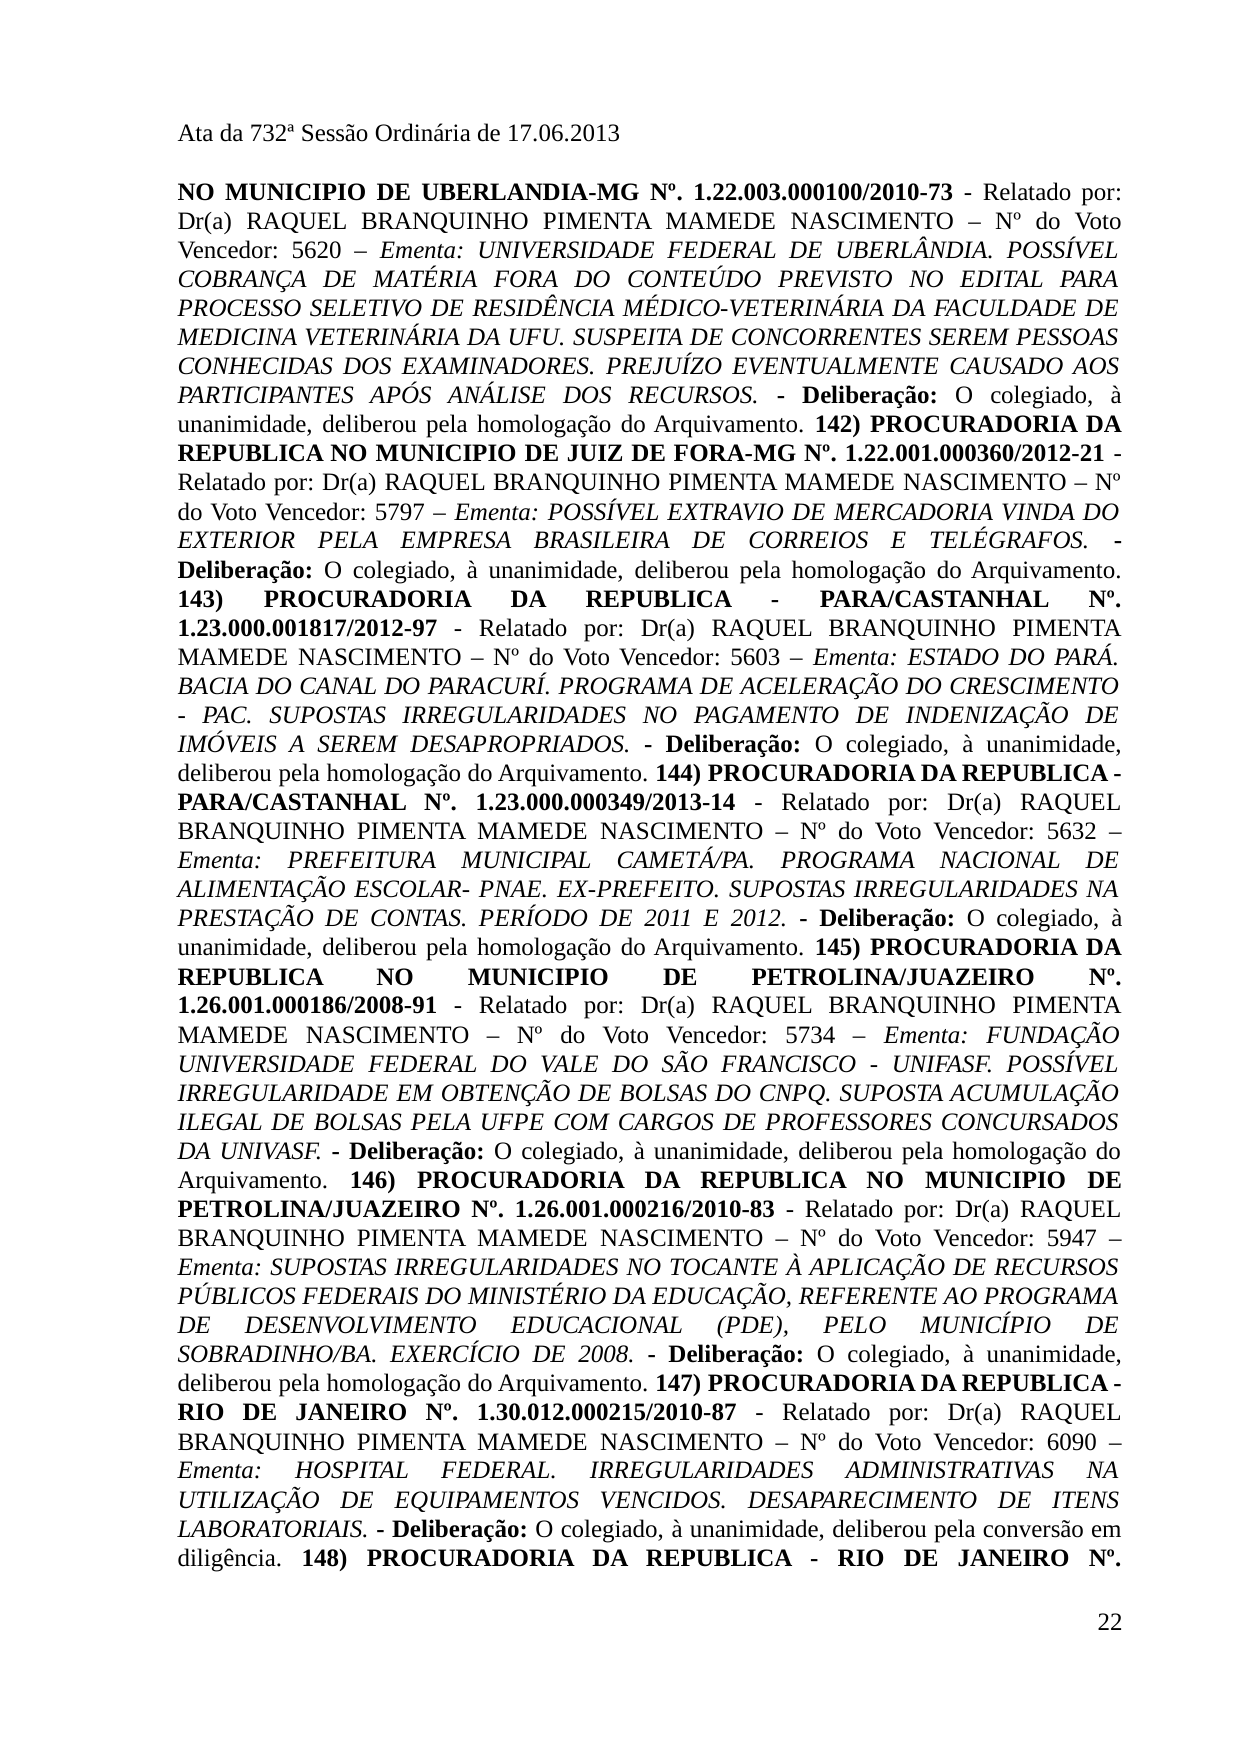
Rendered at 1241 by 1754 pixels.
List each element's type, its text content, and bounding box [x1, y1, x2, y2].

text NO MUNICIPIO DE UBERLANDIA-MG Nº. 1.22.003.000100/2010-73 - Relatado por: Dr(a) RAQUEL BRANQUINHO PIMENTA MAMEDE NASCIMENTO – Nº do Voto Vencedor: 5620 – Ementa: UNIVERSIDADE FEDERAL DE UBERLÂNDIA. POSSÍVEL COBRANÇA DE MATÉRIA FORA DO CONTEÚDO PREVISTO NO EDITAL PARA PROCESSO SELETIVO DE RESIDÊNCIA MÉDICO-VETERINÁRIA DA FACULDADE DE MEDICINA VETERINÁRIA DA UFU. SUSPEITA DE CONCORRENTES SEREM PESSOAS CONHECIDAS DOS EXAMINADORES. PREJUÍZO EVENTUALMENTE CAUSADO AOS PARTICIPANTES APÓS ANÁLISE DOS RECURSOS. - Deliberação: O colegiado, à unanimidade, deliberou pela homologação do Arquivamento. 142) PROCURADORIA DA REPUBLICA NO MUNICIPIO DE JUIZ DE FORA-MG Nº. 1.22.001.000360/2012-21 - Relatado por: Dr(a) RAQUEL BRANQUINHO PIMENTA MAMEDE NASCIMENTO – Nº do Voto Vencedor: 5797 – Ementa: POSSÍVEL EXTRAVIO DE MERCADORIA VINDA DO EXTERIOR PELA EMPRESA BRASILEIRA DE CORREIOS E TELÉGRAFOS. - Deliberação: O colegiado, à unanimidade, deliberou pela homologação do Arquivamento. 143) PROCURADORIA DA REPUBLICA - PARA/CASTANHAL Nº. 1.23.000.001817/2012-97 - Relatado por: Dr(a) RAQUEL BRANQUINHO PIMENTA MAMEDE NASCIMENTO – Nº do Voto Vencedor: 5603 – Ementa: ESTADO DO PARÁ. BACIA DO CANAL DO PARACURÍ. PROGRAMA DE ACELERAÇÃO DO CRESCIMENTO - PAC. SUPOSTAS IRREGULARIDADES NO PAGAMENTO DE INDENIZAÇÃO DE IMÓVEIS A SEREM DESAPROPRIADOS. - Deliberação: O colegiado, à unanimidade, deliberou pela homologação do Arquivamento. 144) PROCURADORIA DA REPUBLICA - PARA/CASTANHAL Nº. 1.23.000.000349/2013-14 - Relatado por: Dr(a) RAQUEL BRANQUINHO PIMENTA MAMEDE NASCIMENTO – Nº do Voto Vencedor: 5632 – Ementa: PREFEITURA MUNICIPAL CAMETÁ/PA. PROGRAMA NACIONAL DE ALIMENTAÇÃO ESCOLAR- PNAE. EX-PREFEITO. SUPOSTAS IRREGULARIDADES NA PRESTAÇÃO DE CONTAS. PERÍODO DE 2011 E 2012. - Deliberação: O colegiado, à unanimidade, deliberou pela homologação do Arquivamento. 145) PROCURADORIA DA REPUBLICA NO MUNICIPIO DE PETROLINA/JUAZEIRO Nº. 1.26.001.000186/2008-91 - Relatado por: Dr(a) RAQUEL BRANQUINHO PIMENTA MAMEDE NASCIMENTO – Nº do Voto Vencedor: 5734 – Ementa: FUNDAÇÃO UNIVERSIDADE FEDERAL DO VALE DO SÃO FRANCISCO - UNIFASF. POSSÍVEL IRREGULARIDADE EM OBTENÇÃO DE BOLSAS DO CNPQ. SUPOSTA ACUMULAÇÃO ILEGAL DE BOLSAS PELA UFPE COM CARGOS DE PROFESSORES CONCURSADOS DA UNIVASF. - Deliberação: O colegiado, à unanimidade, deliberou pela homologação do Arquivamento. 146) PROCURADORIA DA REPUBLICA NO MUNICIPIO DE PETROLINA/JUAZEIRO Nº. 1.26.001.000216/2010-83 - Relatado por: Dr(a) RAQUEL BRANQUINHO PIMENTA MAMEDE NASCIMENTO – Nº do Voto Vencedor: 5947 – Ementa: SUPOSTAS IRREGULARIDADES NO TOCANTE À APLICAÇÃO DE RECURSOS PÚBLICOS FEDERAIS DO MINISTÉRIO DA EDUCAÇÃO, REFERENTE AO PROGRAMA DE DESENVOLVIMENTO EDUCACIONAL (PDE), PELO MUNICÍPIO DE SOBRADINHO/BA. EXERCÍCIO DE 2008. - Deliberação: O colegiado, à unanimidade, deliberou pela homologação do Arquivamento. 147) PROCURADORIA DA REPUBLICA - RIO DE JANEIRO Nº. 1.30.012.000215/2010-87 - Relatado por: Dr(a) RAQUEL BRANQUINHO PIMENTA MAMEDE NASCIMENTO – Nº do Voto Vencedor: 6090 – Ementa: HOSPITAL FEDERAL. IRREGULARIDADES ADMINISTRATIVAS NA UTILIZAÇÃO DE EQUIPAMENTOS VENCIDOS. DESAPARECIMENTO DE ITENS LABORATORIAIS. - Deliberação: O colegiado, à unanimidade, deliberou pela conversão em diligência. 148) PROCURADORIA DA REPUBLICA - RIO DE JANEIRO Nº. [177, 177, 1122, 1572]
